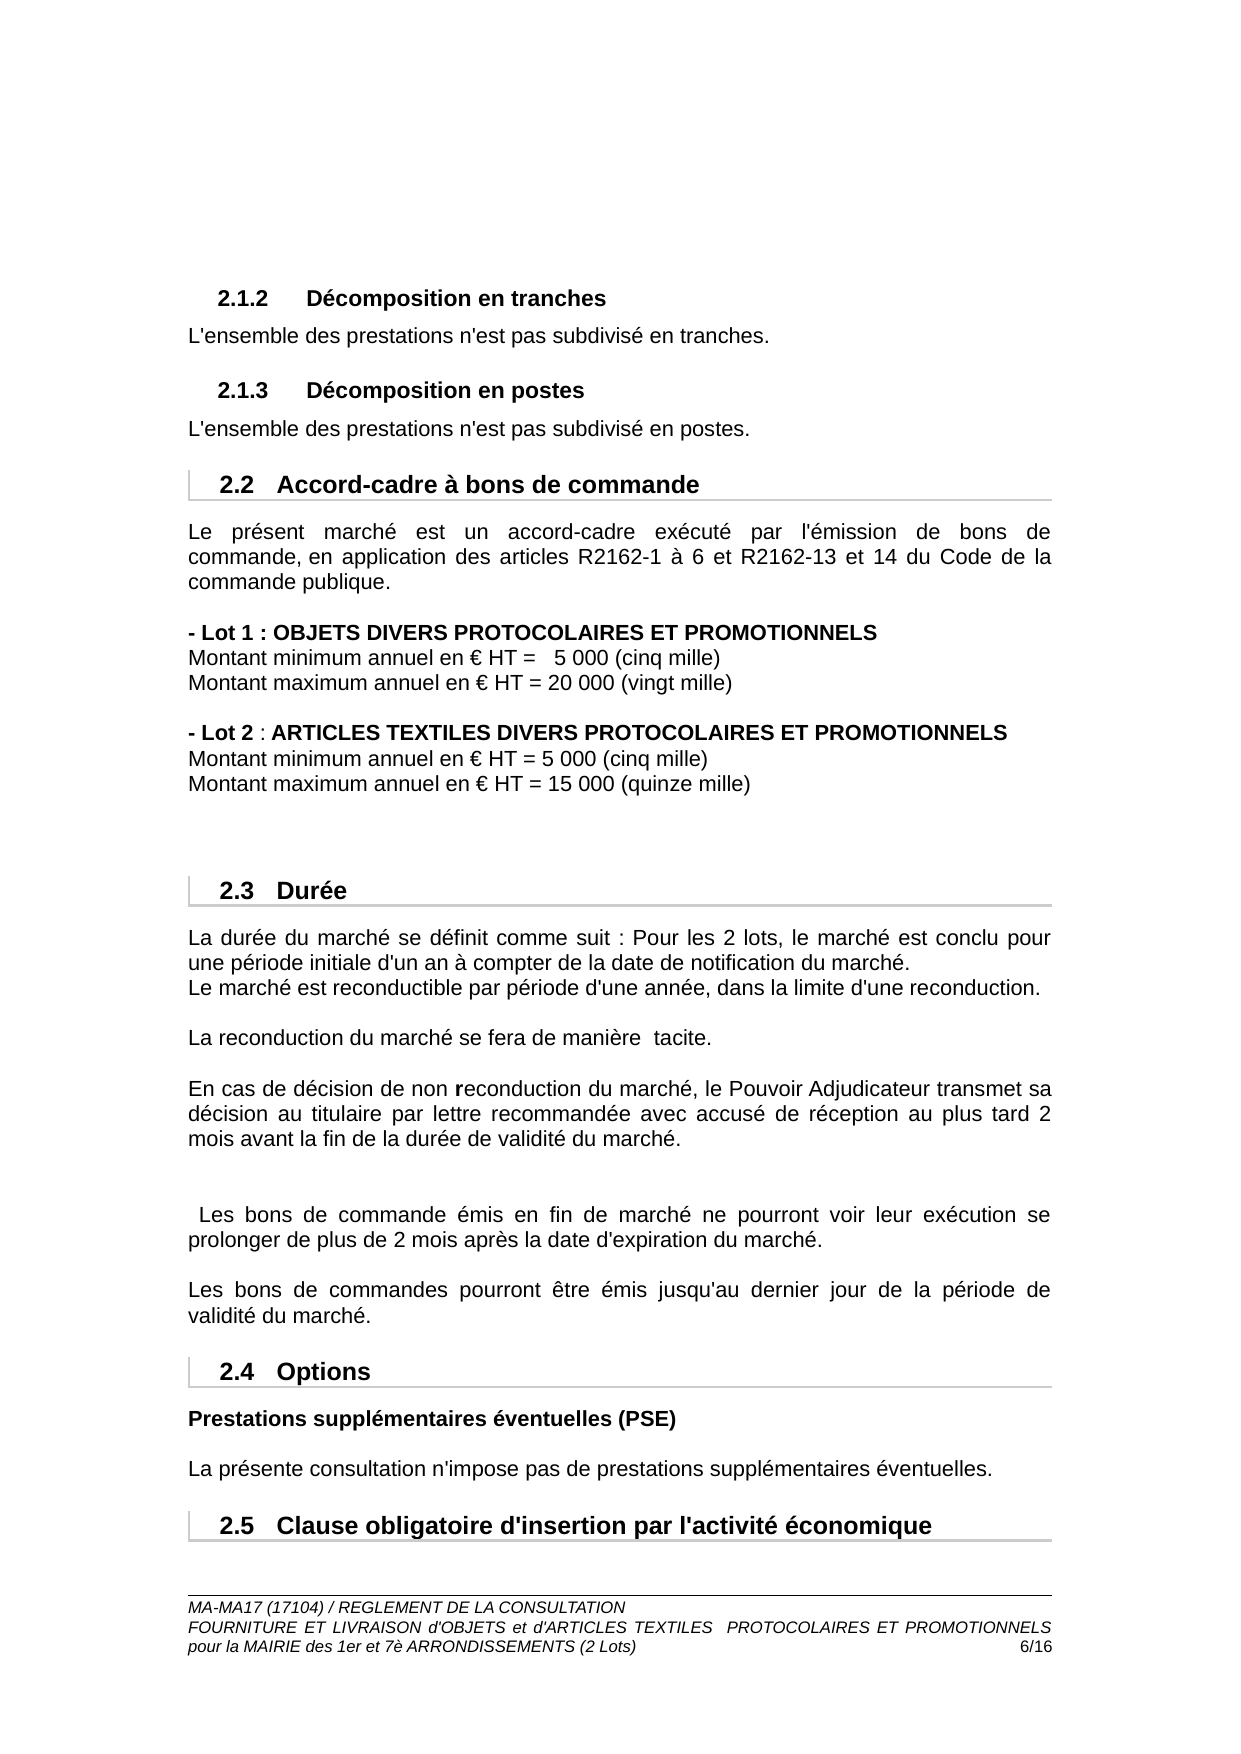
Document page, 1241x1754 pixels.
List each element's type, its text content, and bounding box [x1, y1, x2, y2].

text - Lot 1 : OBJETS DIVERS PROTOCOLAIRES ET PROMOTIONNELS [188, 619, 1052, 645]
text Montant maximum annuel en € HT = 20 000 (vingt mille) [188, 670, 1052, 695]
text - Lot 2 : ARTICLES TEXTILES DIVERS PROTOCOLAIRES ET PROMOTIONNELS [188, 720, 1052, 746]
text Montant minimum annuel en € HT = 5 000 (cinq mille) [188, 645, 1052, 670]
text Prestations supplémentaires éventuelles (PSE) [188, 1406, 1052, 1431]
text Montant maximum annuel en € HT = 15 000 (quinze mille) [188, 771, 1052, 796]
subtitle Options [190, 1357, 1052, 1386]
subtitle Décomposition en tranches [188, 284, 1052, 311]
subtitle Accord-cadre à bons de commande [190, 470, 1052, 499]
text Le marché est reconductible par période d'une année, dans la limite d'une reconduction. [188, 975, 1052, 1000]
text L'ensemble des prestations n'est pas subdivisé en tranches. [188, 323, 1052, 348]
text La reconduction du marché se fera de manière tacite. [188, 1025, 1052, 1050]
text La durée du marché se définit comme suit : Pour les 2 lots, le marché est conclu pour une période initiale d'un an à compter de la date de notification du marché. [188, 924, 1052, 975]
text Le présent marché est un accord-cadre exécuté par l'émission de bons de commande, en application des articles R2162-1 à 6 et R2162-13 et 14 du Code de la commande publique. [188, 519, 1052, 594]
subtitle Durée [190, 876, 1052, 904]
text La présente consultation n'impose pas de prestations supplémentaires éventuelles. [188, 1456, 1052, 1481]
text L'ensemble des prestations n'est pas subdivisé en postes. [188, 415, 1052, 441]
text Montant minimum annuel en € HT = 5 000 (cinq mille) [188, 746, 1052, 771]
text Les bons de commandes pourront être émis jusqu'au dernier jour de la période de validité du marché. [188, 1277, 1052, 1328]
subtitle Clause obligatoire d'insertion par l'activité économique [190, 1511, 1052, 1539]
text Les bons de commande émis en fin de marché ne pourront voir leur exécution se prolonger de plus de 2 mois après la date d'expiration du marché. [188, 1202, 1052, 1252]
text En cas de décision de non reconduction du marché, le Pouvoir Adjudicateur transmet sa décision au titulaire par lettre recommandée avec accusé de réception au plus tard 2 mois avant la fin de la durée de validité du marché. [188, 1076, 1052, 1151]
subtitle Décomposition en postes [188, 377, 1052, 404]
